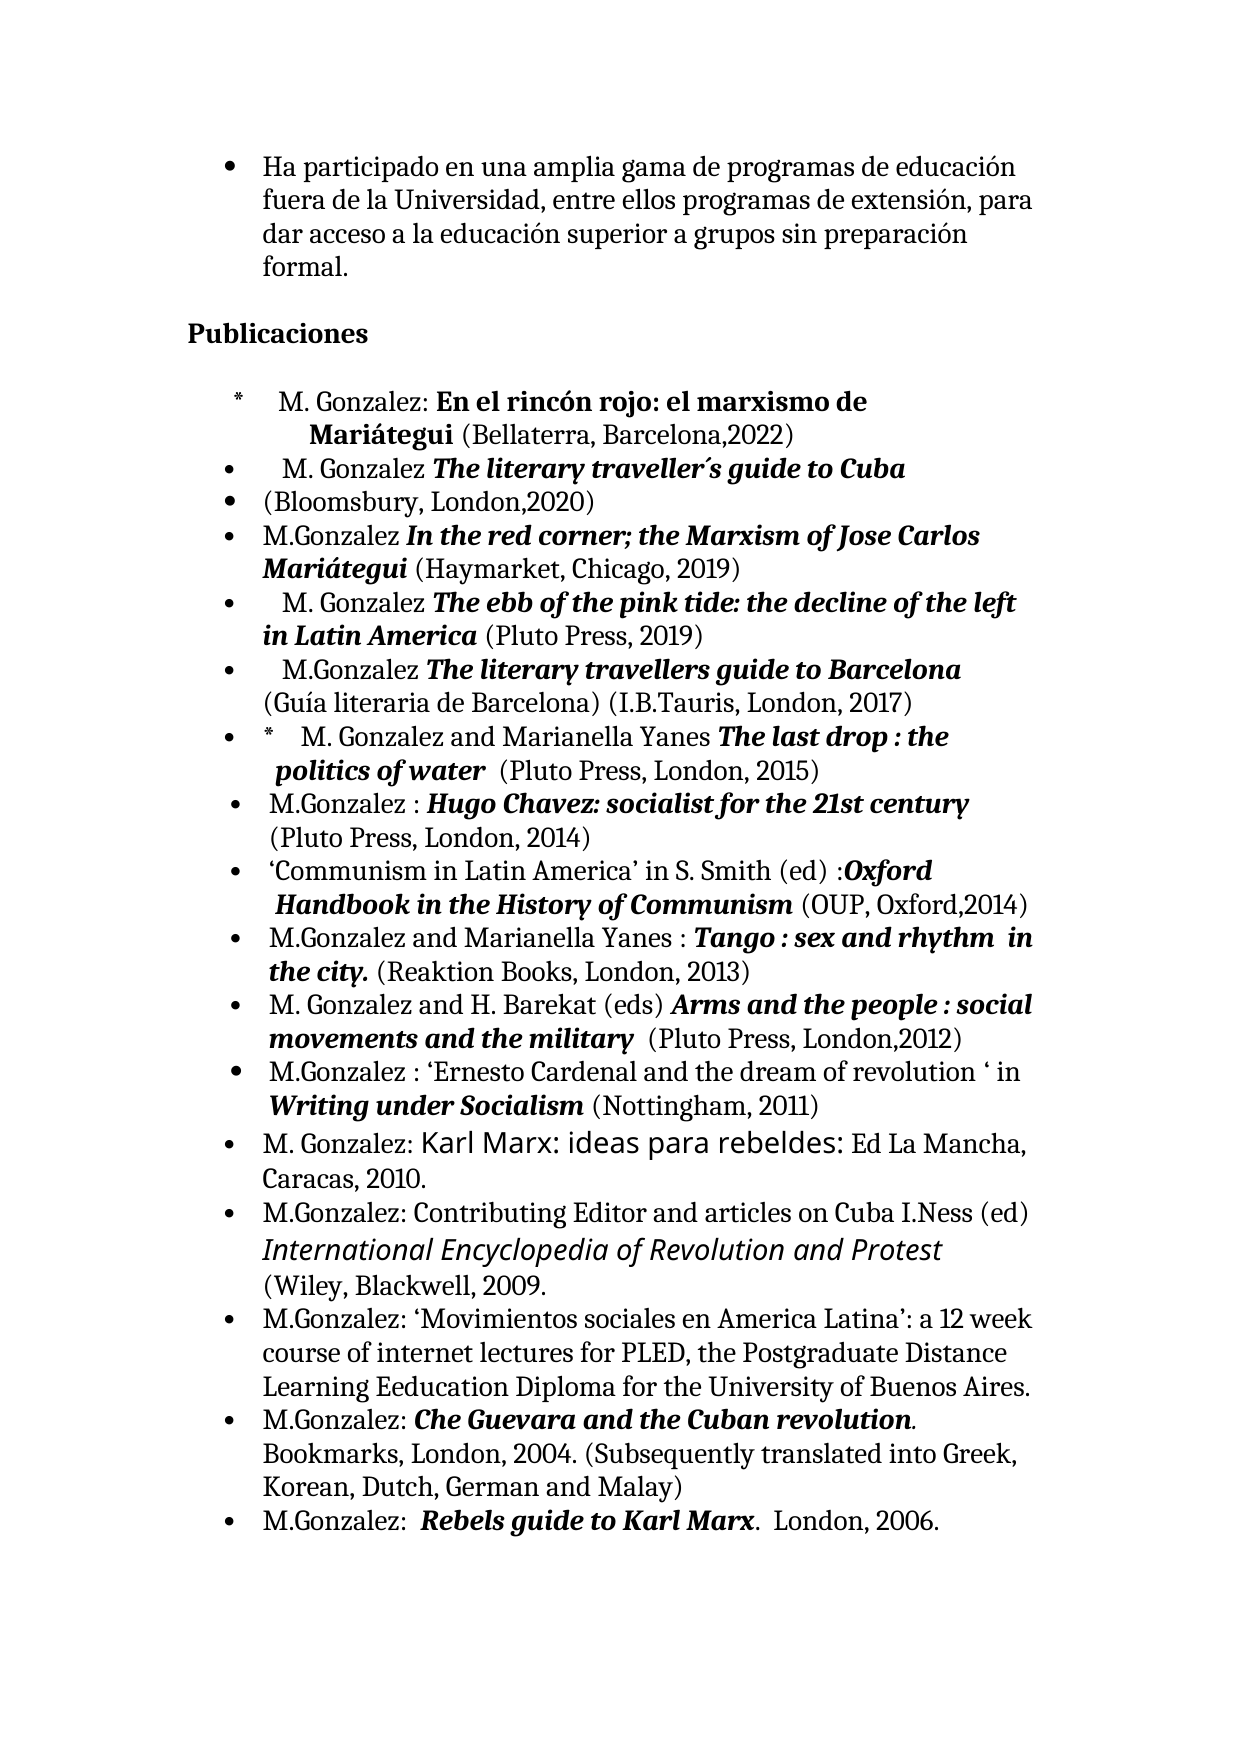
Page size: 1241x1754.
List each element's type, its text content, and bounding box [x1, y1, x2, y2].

text Handbook in the History of Communism (OUP, Oxford,2014) [269, 888, 1035, 921]
list M. Gonzalez The ebb of the pink tide: the decline of the left in Latin America (Pluto Press, 2019) [225, 586, 1035, 653]
text Writing under Socialism (Nottingham, 2011) [269, 1089, 1035, 1123]
list M.Gonzalez In the red corner; the Marxism of Jose Carlos Mariátegui (Haymarket, Chicago, 2019) [225, 519, 1035, 586]
list politics of water (Pluto Press, London, 2015) [262, 754, 1035, 787]
list M. Gonzalez: Karl Marx: ideas para rebeldes: Ed La Mancha, Caracas, 2010. [225, 1123, 1035, 1196]
list * M. Gonzalez and Marianella Yanes The last drop : the [225, 720, 1035, 754]
list M.Gonzalez: Contributing Editor and articles on Cuba I.Ness (ed) International Encyclopedia of Revolution and Protest (Wiley, Blackwell, 2009. [225, 1196, 1035, 1303]
list M. Gonzalez and H. Barekat (eds) Arms and the people : social movements and the military (Pluto Press, London,2012) [231, 988, 1035, 1056]
text Mariátegui (Bellaterra, Barcelona,2022) [187, 418, 1053, 452]
list M.Gonzalez : ‘Ernesto Cardenal and the dream of revolution ‘ in [231, 1056, 1035, 1089]
list (Bloomsbury, London,2020) [225, 485, 1035, 519]
list M.Gonzalez: ‘Movimientos sociales en America Latina’: a 12 week course of internet lectures for PLED, the Postgraduate Distance Learning Eeducation Diploma for the University of Buenos Aires. [225, 1303, 1035, 1403]
list Ha participado en una amplia gama de programas de educación fuera de la Universidad, entre ellos programas de extensión, para dar acceso a la educación superior a grupos sin preparación formal. [225, 150, 1035, 284]
list M. Gonzalez The literary traveller´s guide to Cuba [225, 452, 1035, 485]
list M.Gonzalez The literary travellers guide to Barcelona [225, 653, 1035, 687]
list M.Gonzalez and Marianella Yanes : Tango : sex and rhythm in the city. (Reaktion Books, London, 2013) [231, 921, 1035, 988]
text Publicaciones [187, 318, 1053, 351]
list ‘Communism in Latin America’ in S. Smith (ed) :Oxford [231, 854, 1035, 888]
list (Guía literaria de Barcelona) (I.B.Tauris, London, 2017) [262, 687, 1035, 720]
list M.Gonzalez : Hugo Chavez: socialist for the 21st century (Pluto Press, London, 2014) [231, 787, 1035, 854]
list M.Gonzalez: Rebels guide to Karl Marx. London, 2006. [225, 1504, 1035, 1537]
text * M. Gonzalez: En el rincón rojo: el marxismo de [187, 385, 1053, 418]
list M.Gonzalez: Che Guevara and the Cuban revolution. Bookmarks, London, 2004. (Subsequently translated into Greek, Korean, Dutch, German and Malay) [225, 1403, 1035, 1504]
